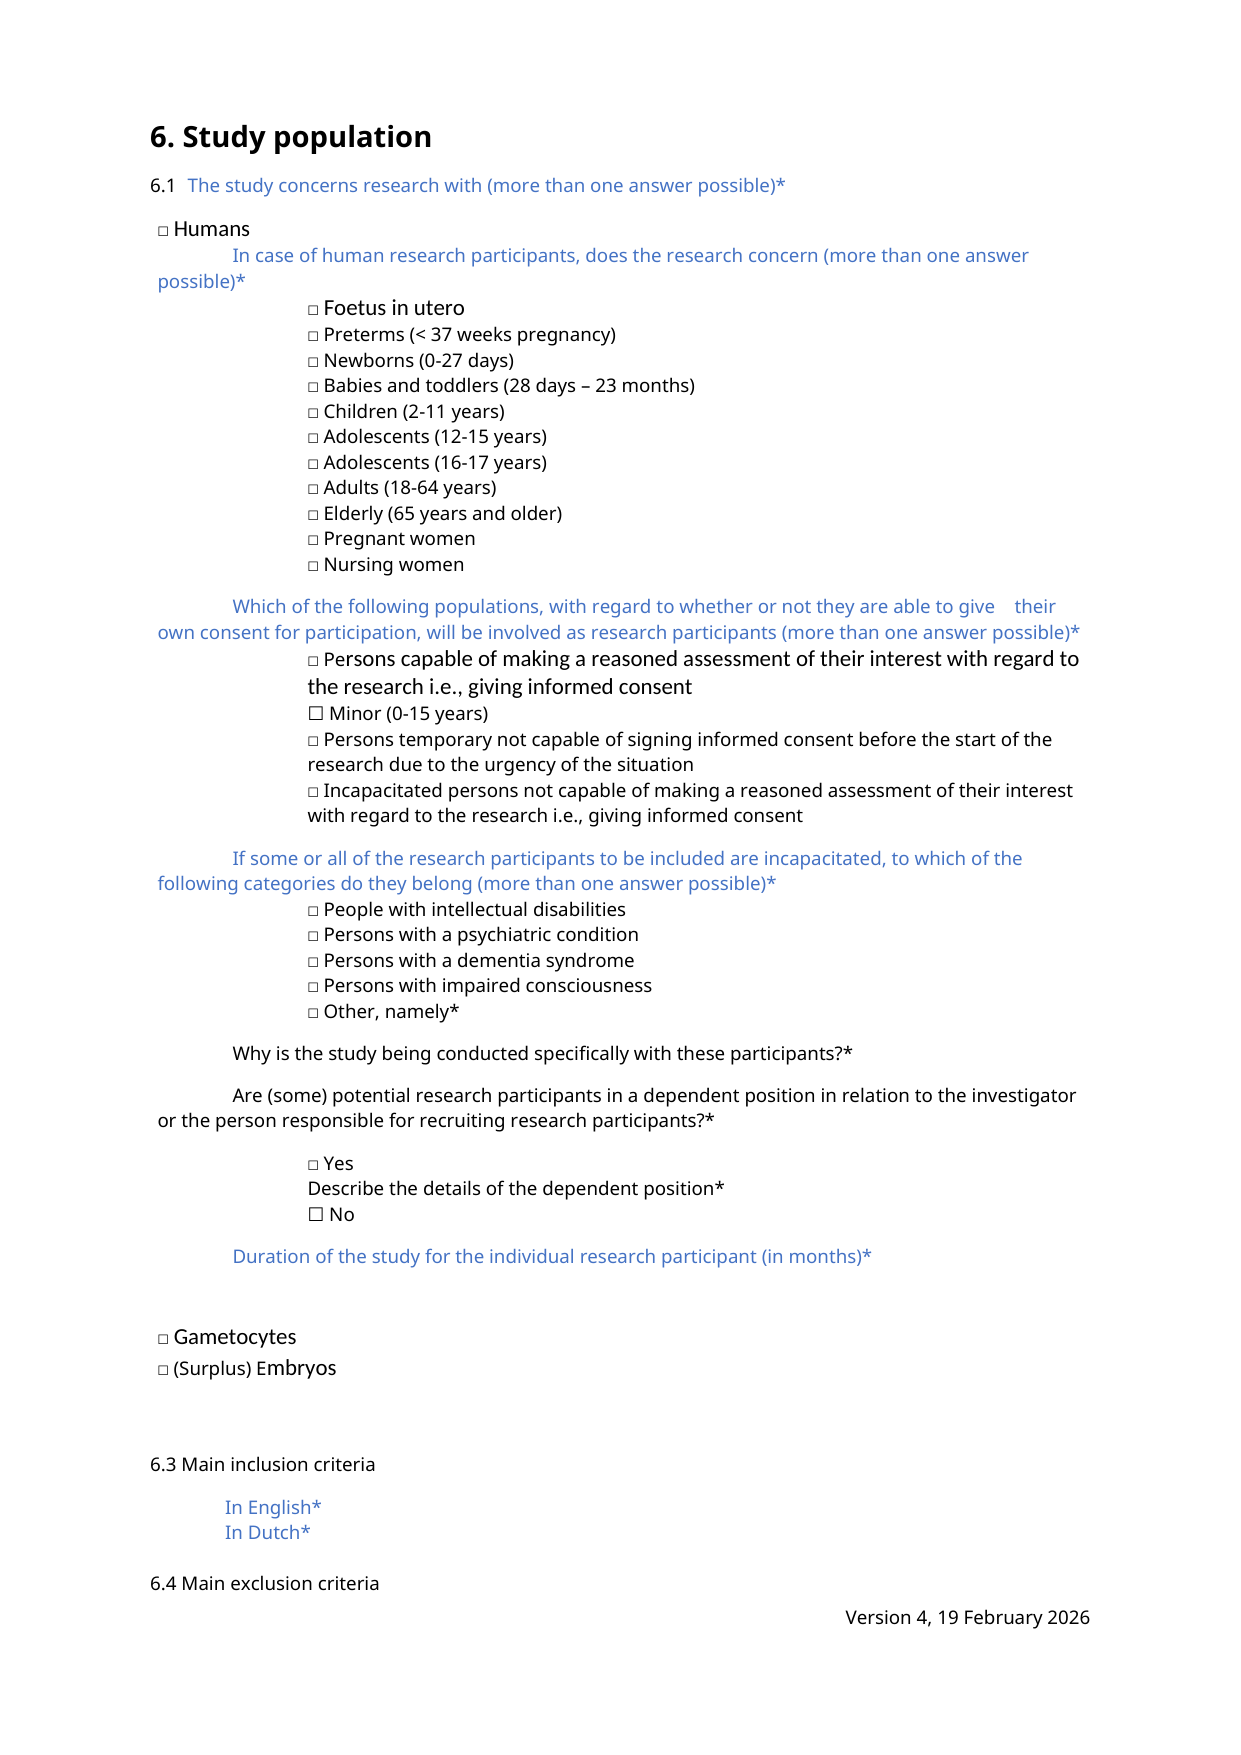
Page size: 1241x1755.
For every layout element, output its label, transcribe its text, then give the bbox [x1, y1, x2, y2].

table_cell ☐ Gametocytes [150, 1322, 612, 1353]
text In English* [150, 1494, 1090, 1519]
text 6.4 Main exclusion criteria [150, 1571, 1090, 1596]
table_cell [613, 1354, 1095, 1409]
text 6.3 Main inclusion criteria [150, 1452, 1090, 1477]
list The study concerns research with (more than one answer possible)* [150, 172, 1090, 198]
table_header ☐ Humans In case of human research participants, does the research concern (more than one answer possible)* ☐ Foetus in utero ☐ Preterms (< 37 weeks pregnancy) ☐ Newborns (0-27 days) ☐ Babies and toddlers (28 days – 23 months) ☐ Children (2-11 years) ☐ Adolescents (12-15 years) ☐ Adolescents (16-17 years) ☐ Adults (18-64 years) ☐ Elderly (65 years and older) ☐ Pregnant women ☐ Nursing women Which of the following populations, with regard to whether or not they are able to give their own consent for participation, will be involved as research participants (more than one answer possible)* ☐ Persons capable of making a reasoned assessment of their interest with regard to the research i.e., giving informed consent ☐ Minor (0-15 years) ☐ Persons temporary not capable of signing informed consent before the start of the research due to the urgency of the situation ☐ Incapacitated persons not capable of making a reasoned assessment of their interest with regard to the research i.e., giving informed consent If some or all of the research participants to be included are incapacitated, to which of the following categories do they belong (more than one answer possible)* ☐ People with intellectual disabilities ☐ Persons with a psychiatric condition ☐ Persons with a dementia syndrome ☐ Persons with impaired consciousness ☐ Other, namely* Why is the study being conducted specifically with these participants?* Are (some) potential research participants in a dependent position in relation to the investigator or the person responsible for recruiting research participants?* ☐ Yes Describe the details of the dependent position* ☐ No Duration of the study for the individual research participant (in months)* [150, 215, 1095, 1322]
table_cell [613, 1322, 1095, 1353]
text In Dutch* [150, 1519, 1090, 1545]
text 6. Study population [150, 116, 1090, 156]
table_cell ☐ (Surplus) Embryos [150, 1354, 612, 1409]
